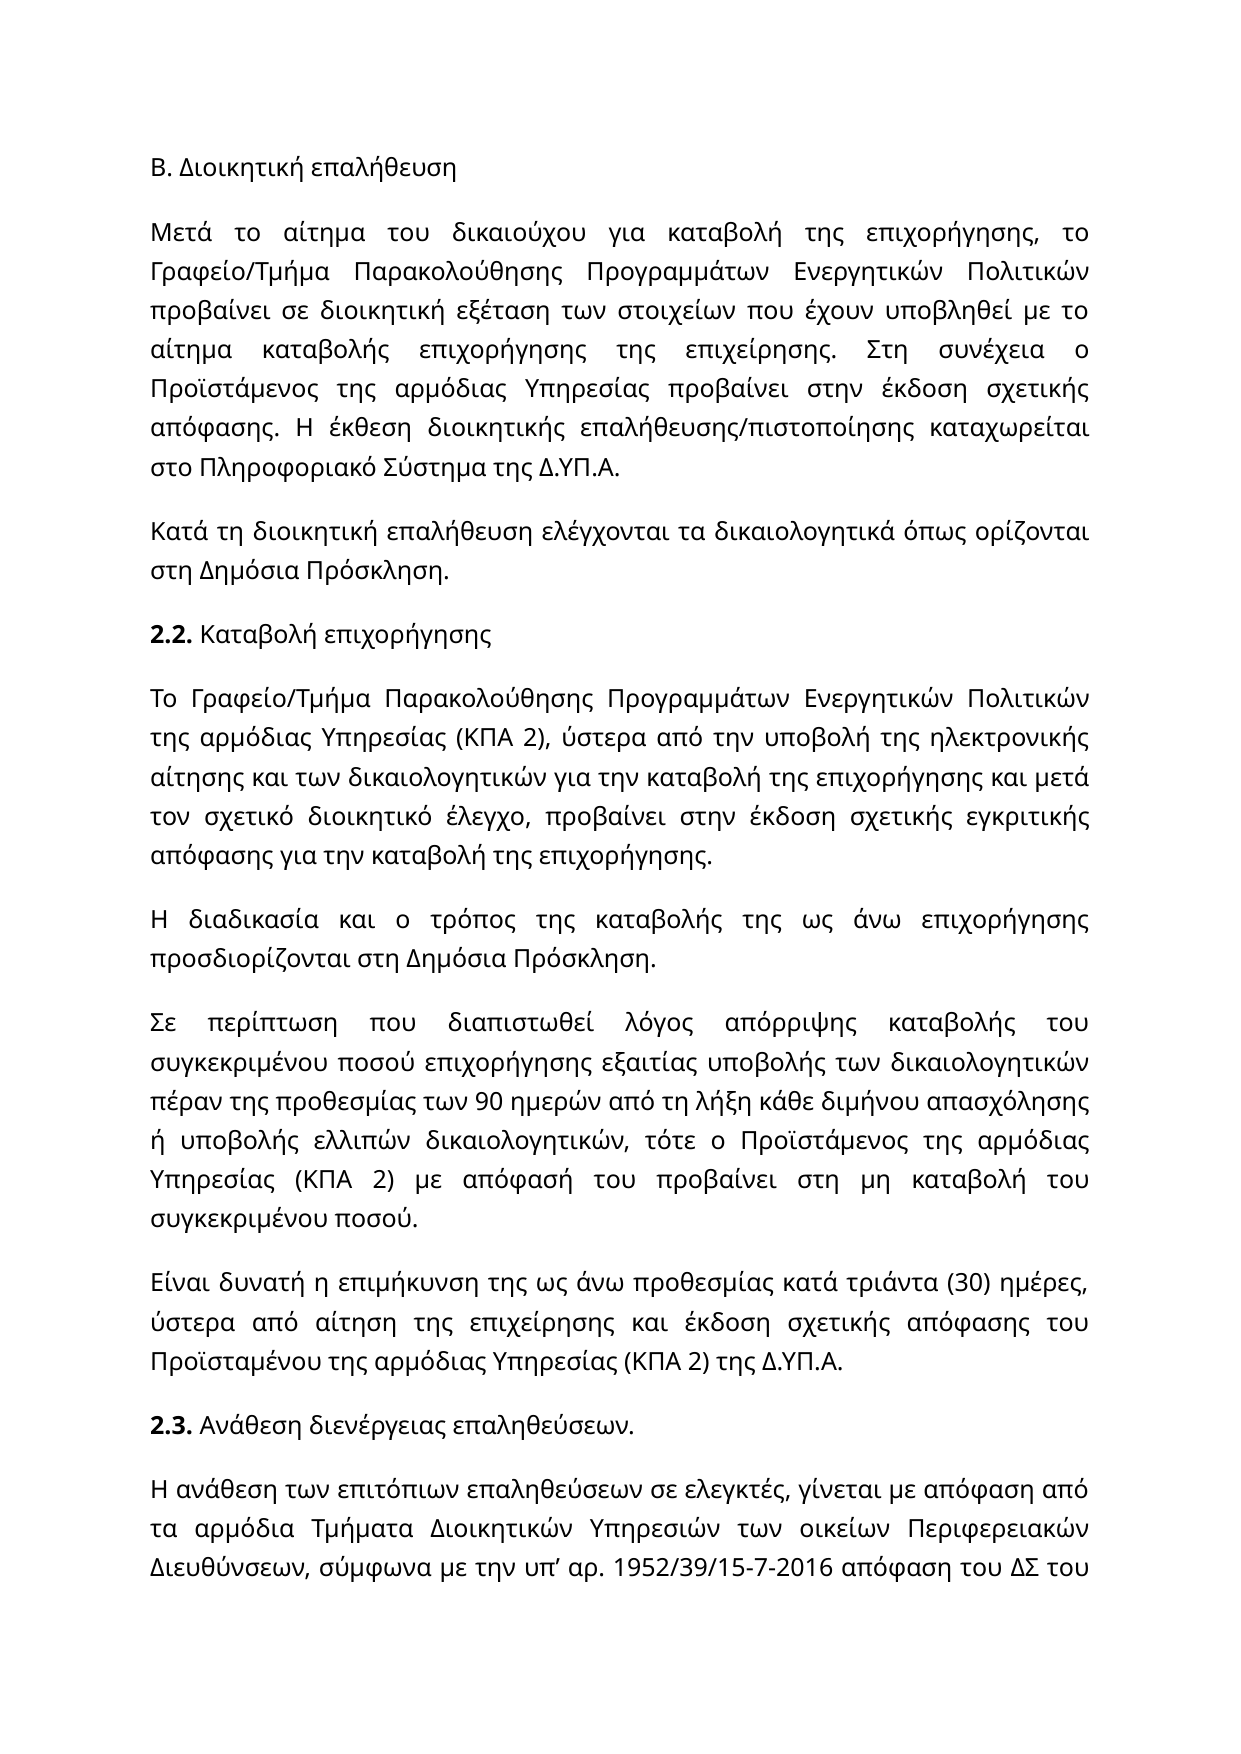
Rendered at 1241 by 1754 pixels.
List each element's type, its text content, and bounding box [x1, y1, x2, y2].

text 2.3. Ανάθεση διενέργειας επαληθεύσεων. [150, 1407, 1090, 1442]
text 2.2. Καταβολή επιχορήγησης [150, 617, 1090, 651]
text Η διαδικασία και ο τρόπος της καταβολής της ως άνω επιχορήγησης προσδιορίζονται στη Δημόσια Πρόσκληση. [150, 902, 1090, 975]
text Β. Διοικητική επαλήθευση [150, 150, 1090, 184]
text Το Γραφείο/Τμήμα Παρακολούθησης Προγραμμάτων Ενεργητικών Πολιτικών της αρμόδιας Υπηρεσίας (ΚΠΑ 2), ύστερα από την υποβολή της ηλεκτρονικής αίτησης και των δικαιολογητικών για την καταβολή της επιχορήγησης και μετά τον σχετικό διοικητικό έλεγχο, προβαίνει στην έκδοση σχετικής εγκριτικής απόφασης για την καταβολή της επιχορήγησης. [150, 681, 1090, 872]
text Σε περίπτωση που διαπιστωθεί λόγος απόρριψης καταβολής του συγκεκριμένου ποσού επιχορήγησης εξαιτίας υποβολής των δικαιολογητικών πέραν της προθεσμίας των 90 ημερών από τη λήξη κάθε διμήνου απασχόλησης ή υποβολής ελλιπών δικαιολογητικών, τότε ο Προϊστάμενος της αρμόδιας Υπηρεσίας (ΚΠΑ 2) με απόφασή του προβαίνει στη μη καταβολή του συγκεκριμένου ποσού. [150, 1005, 1090, 1235]
text Είναι δυνατή η επιμήκυνση της ως άνω προθεσμίας κατά τριάντα (30) ημέρες, ύστερα από αίτηση της επιχείρησης και έκδοση σχετικής απόφασης του Προϊσταμένου της αρμόδιας Υπηρεσίας (ΚΠΑ 2) της Δ.ΥΠ.Α. [150, 1265, 1090, 1377]
text Κατά τη διοικητική επαλήθευση ελέγχονται τα δικαιολογητικά όπως ορίζονται στη Δημόσια Πρόσκληση. [150, 513, 1090, 587]
text Η ανάθεση των επιτόπιων επαληθεύσεων σε ελεγκτές, γίνεται με απόφαση από τα αρμόδια Τμήματα Διοικητικών Υπηρεσιών των οικείων Περιφερειακών Διευθύνσεων, σύμφωνα με την υπ’ αρ. 1952/39/15-7-2016 απόφαση του ΔΣ του [150, 1472, 1090, 1584]
text Μετά το αίτημα του δικαιούχου για καταβολή της επιχορήγησης, το Γραφείο/Τμήμα Παρακολούθησης Προγραμμάτων Ενεργητικών Πολιτικών προβαίνει σε διοικητική εξέταση των στοιχείων που έχουν υποβληθεί με το αίτημα καταβολής επιχορήγησης της επιχείρησης. Στη συνέχεια ο Προϊστάμενος της αρμόδιας Υπηρεσίας προβαίνει στην έκδοση σχετικής απόφασης. Η έκθεση διοικητικής επαλήθευσης/πιστοποίησης καταχωρείται στο Πληροφοριακό Σύστημα της Δ.ΥΠ.Α. [150, 214, 1090, 483]
